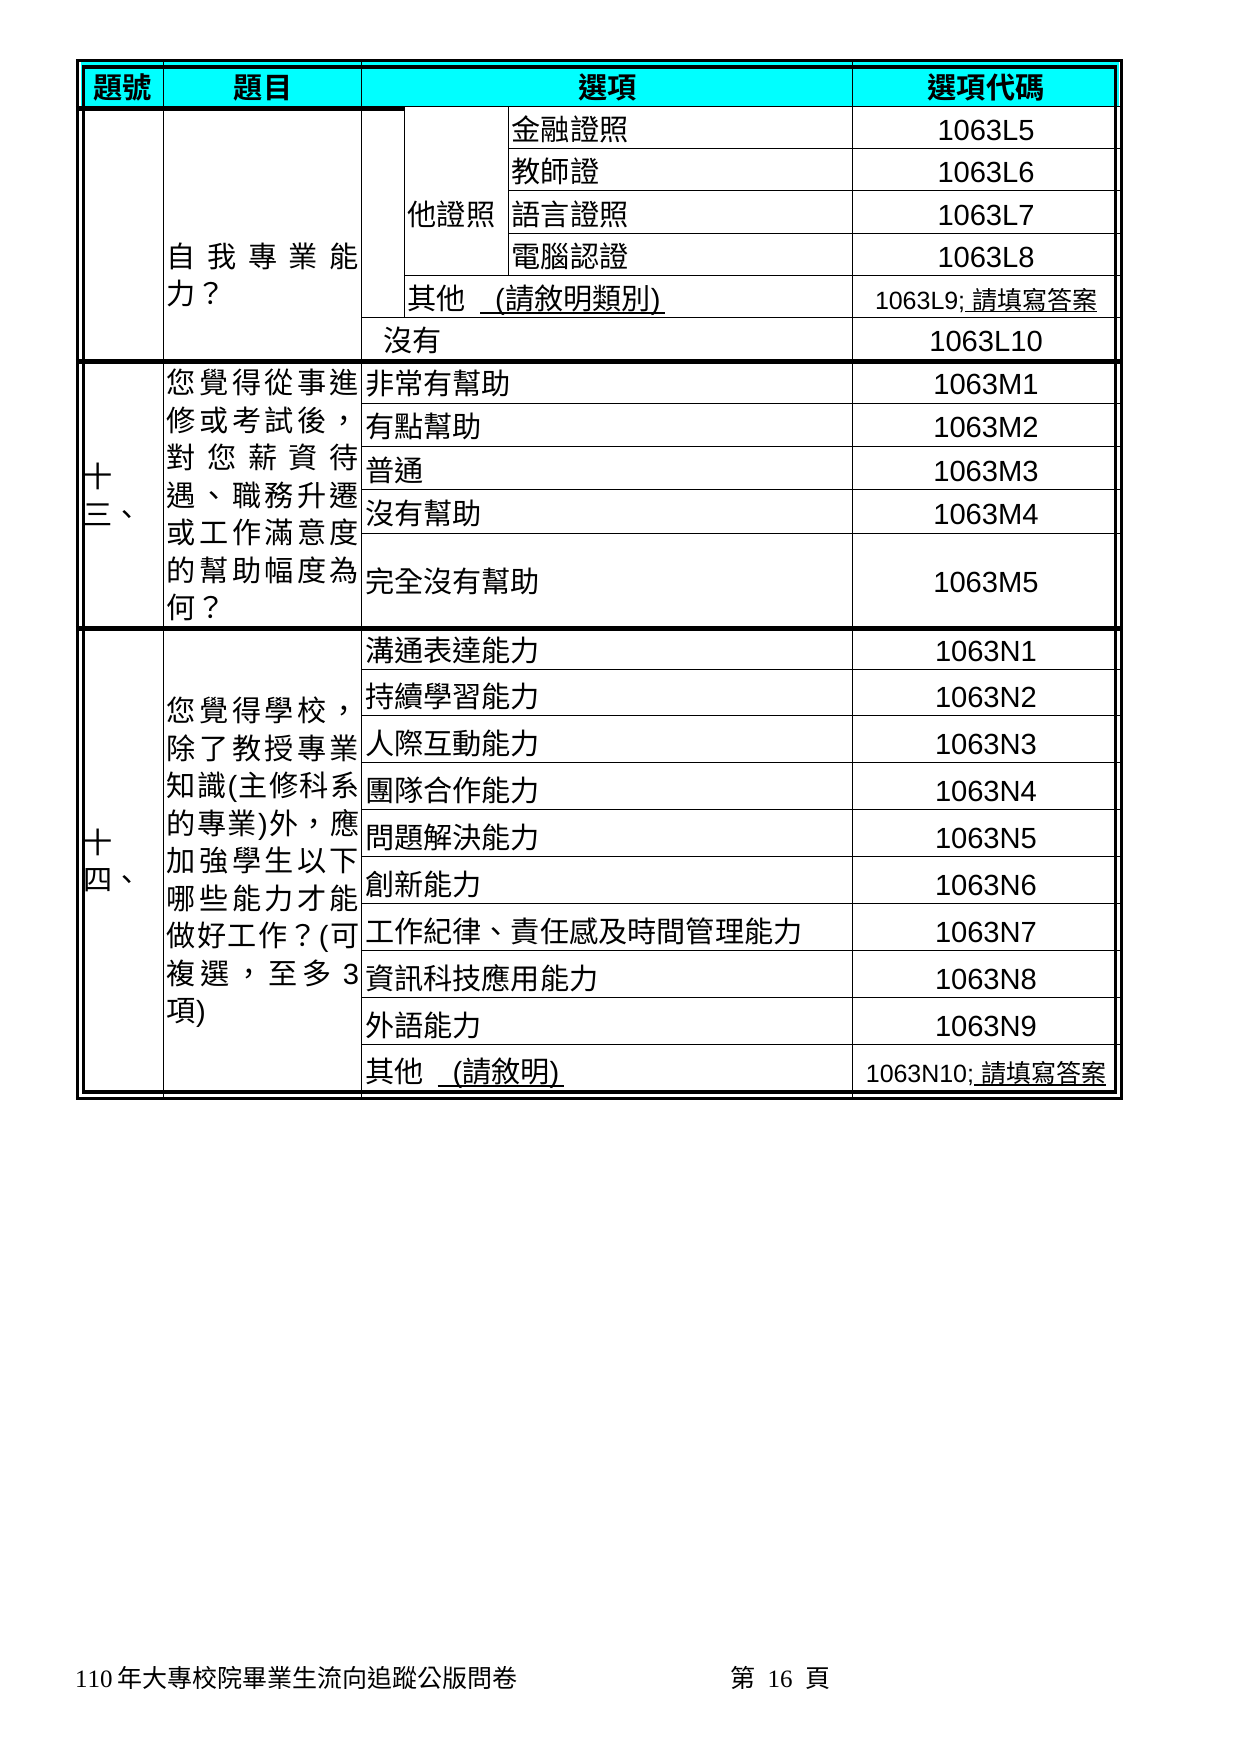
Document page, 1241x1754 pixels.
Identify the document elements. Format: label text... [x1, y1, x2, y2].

table_cell 金融證照 [509, 107, 852, 148]
table_cell 工作紀律、責任感及時間管理能力 [362, 904, 852, 950]
table_cell 十三、 [85, 364, 163, 626]
table_cell 問題解決能力 [362, 810, 852, 856]
table_cell 1063M2 [853, 404, 1114, 446]
table_cell 資訊科技應用能力 [362, 951, 852, 997]
table_header 選項代碼 [853, 62, 1119, 106]
table_cell 教師證 [509, 149, 852, 190]
table_header 題目 [164, 69, 361, 106]
table_cell 1063M3 [853, 447, 1114, 489]
table_cell 1063L5 [853, 107, 1114, 148]
table_cell 1063L7 [853, 191, 1114, 232]
table_cell [85, 111, 163, 359]
table_cell 普通 [362, 447, 852, 489]
table_cell 您覺得從事進修或考試後，對您薪資待遇、職務升遷或工作滿意度的幫助幅度為何？ [164, 364, 361, 626]
table_cell 1063N10; 請填寫答案 [853, 1045, 1114, 1090]
table_cell 1063N6 [853, 857, 1114, 903]
table_cell 創新能力 [362, 857, 852, 903]
table_cell 團隊合作能力 [362, 763, 852, 809]
table_cell 外語能力 [362, 998, 852, 1043]
table_cell 1063N7 [853, 904, 1114, 950]
table_cell 沒有 [362, 318, 852, 359]
table_cell 十四、 [85, 631, 163, 1090]
table_cell [362, 111, 404, 317]
table_cell 1063N5 [853, 810, 1114, 856]
table_cell 其他 (請敘明) [362, 1045, 852, 1090]
table_cell 1063M1 [853, 364, 1114, 402]
table_cell 有點幫助 [362, 404, 852, 446]
table_cell 其他 (請敘明類別) [405, 276, 852, 317]
table_cell 1063M5 [853, 534, 1114, 626]
table_cell 沒有幫助 [362, 490, 852, 532]
table_cell 溝通表達能力 [362, 631, 852, 668]
table_cell 非常有幫助 [362, 364, 852, 402]
table_cell 1063N3 [853, 716, 1114, 762]
table_cell 1063L8 [853, 234, 1114, 275]
table_cell 1063L10 [853, 318, 1114, 359]
table_cell 語言證照 [509, 191, 852, 232]
table_cell 完全沒有幫助 [362, 534, 852, 626]
table_cell 1063N8 [853, 951, 1114, 997]
table_cell 1063N1 [853, 631, 1114, 668]
table_cell 1063N4 [853, 763, 1114, 809]
table_cell 1063L6 [853, 149, 1114, 190]
table_cell 1063N9 [853, 998, 1114, 1043]
table_cell 持續學習能力 [362, 670, 852, 715]
table_cell 1063L9; 請填寫答案 [853, 276, 1114, 317]
table_cell 您覺得學校，除了教授專業知識(主修科系的專業)外，應加強學生以下哪些能力才能做好工作？(可複選，至多3項) [164, 631, 361, 1090]
table_header 題號 [81, 62, 163, 106]
table_cell 1063M4 [853, 490, 1114, 532]
table_cell 電腦認證 [509, 234, 852, 275]
table_cell 自我專業能力？ [164, 111, 361, 359]
table_header 選項 [362, 69, 852, 106]
table_cell 1063N2 [853, 670, 1114, 715]
table_cell 他證照 [405, 107, 508, 275]
table_cell 人際互動能力 [362, 716, 852, 762]
